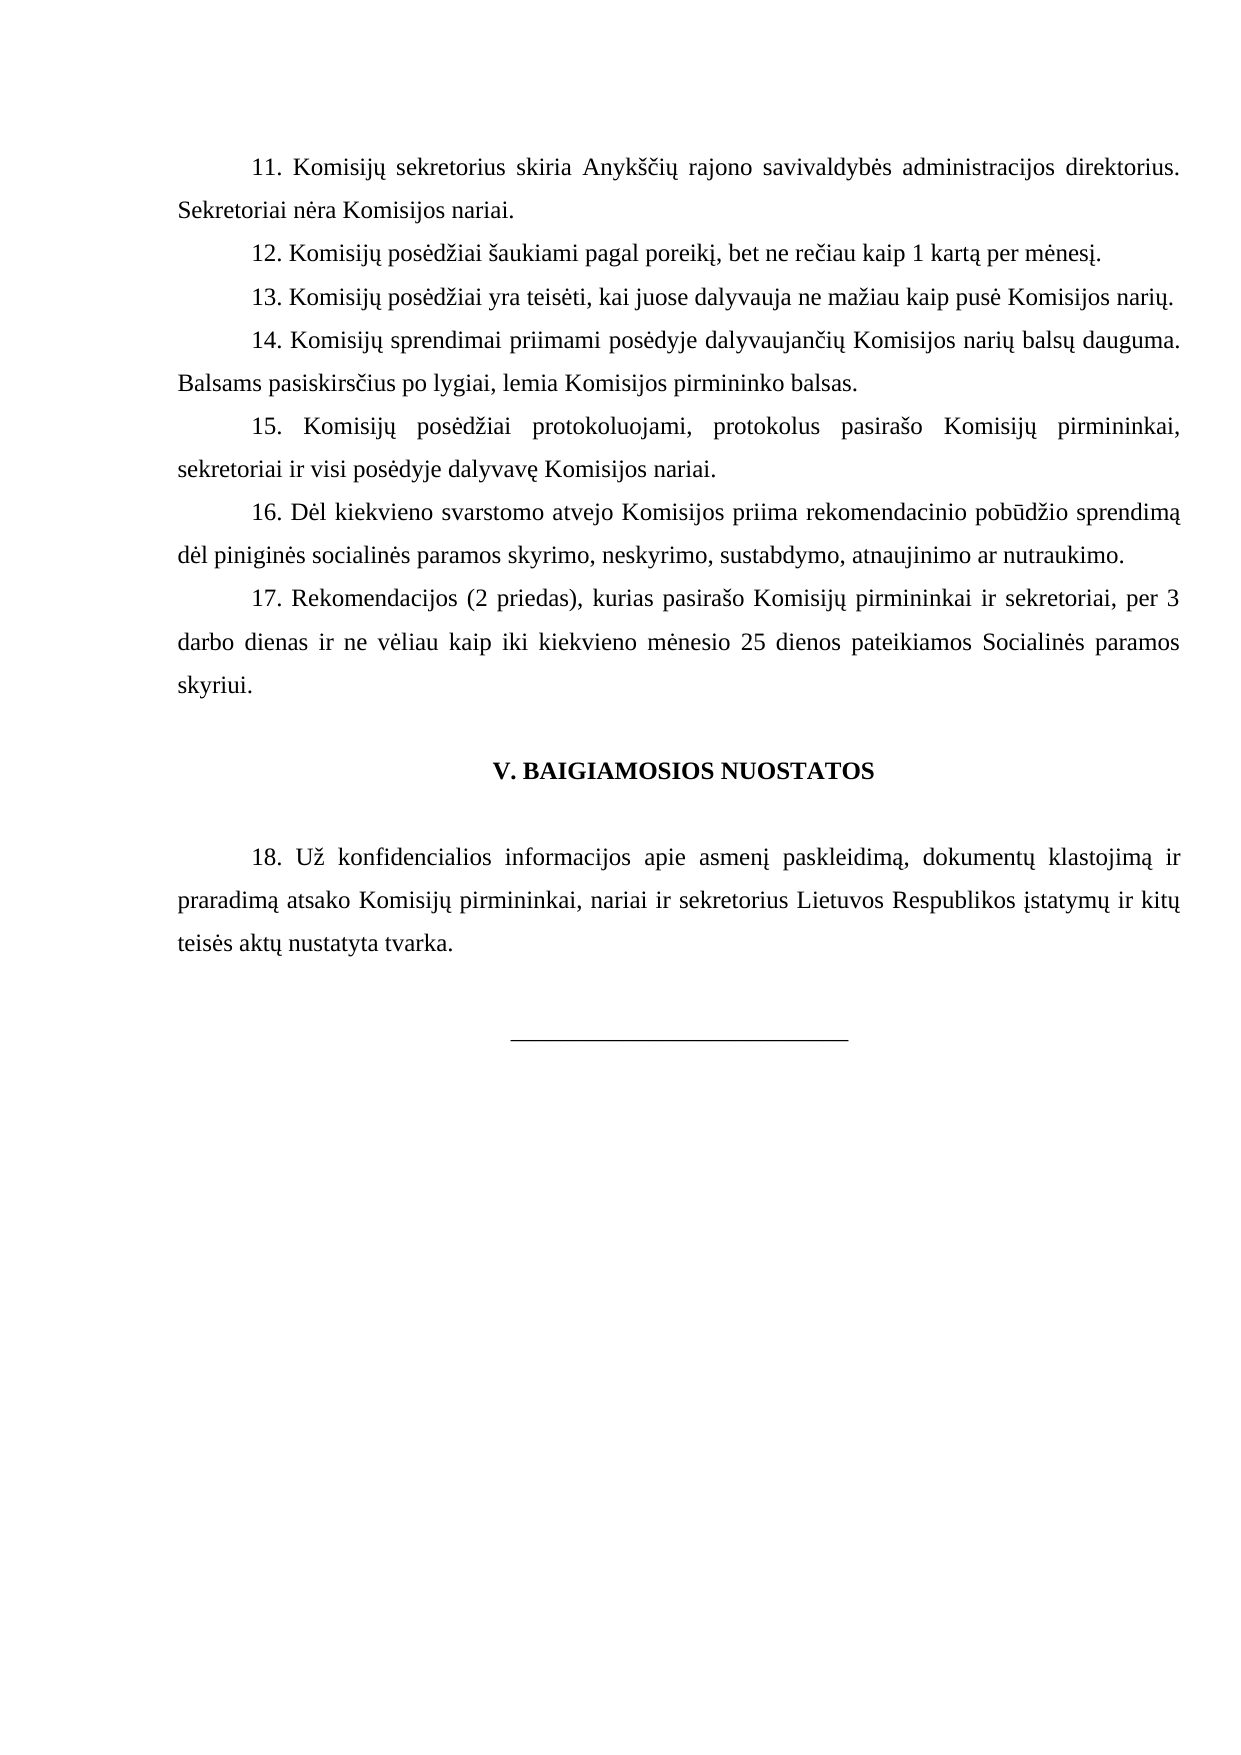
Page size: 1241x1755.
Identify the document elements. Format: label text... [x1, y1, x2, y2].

text ___________________________ [177, 1015, 1181, 1043]
text 14. Komisijų sprendimai priimami posėdyje dalyvaujančių Komisijos narių balsų dauguma. Balsams pasiskirsčius po lygiai, lemia Komisijos pirmininko balsas. [177, 325, 1181, 397]
text 17. Rekomendacijos (2 priedas), kurias pasirašo Komisijų pirmininkai ir sekretoriai, per 3 darbo dienas ir ne vėliau kaip iki kiekvieno mėnesio 25 dienos pateikiamos Socialinės paramos skyriui. [177, 583, 1181, 698]
text V. BAIGIAMOSIOS NUOSTATOS [177, 756, 1190, 785]
text 12. Komisijų posėdžiai šaukiami pagal poreikį, bet ne rečiau kaip 1 kartą per mėnesį. [177, 238, 1181, 267]
text 15. Komisijų posėdžiai protokoluojami, protokolus pasirašo Komisijų pirmininkai, sekretoriai ir visi posėdyje dalyvavę Komisijos nariai. [177, 411, 1181, 483]
text 16. Dėl kiekvieno svarstomo atvejo Komisijos priima rekomendacinio pobūdžio sprendimą dėl piniginės socialinės paramos skyrimo, neskyrimo, sustabdymo, atnaujinimo ar nutraukimo. [177, 497, 1181, 569]
text 13. Komisijų posėdžiai yra teisėti, kai juose dalyvauja ne mažiau kaip pusė Komisijos narių. [177, 282, 1181, 310]
text 11. Komisijų sekretorius skiria Anykščių rajono savivaldybės administracijos direktorius. Sekretoriai nėra Komisijos nariai. [177, 152, 1181, 224]
text 18. Už konfidencialios informacijos apie asmenį paskleidimą, dokumentų klastojimą ir praradimą atsako Komisijų pirmininkai, nariai ir sekretorius Lietuvos Respublikos įstatymų ir kitų teisės aktų nustatyta tvarka. [177, 842, 1181, 957]
